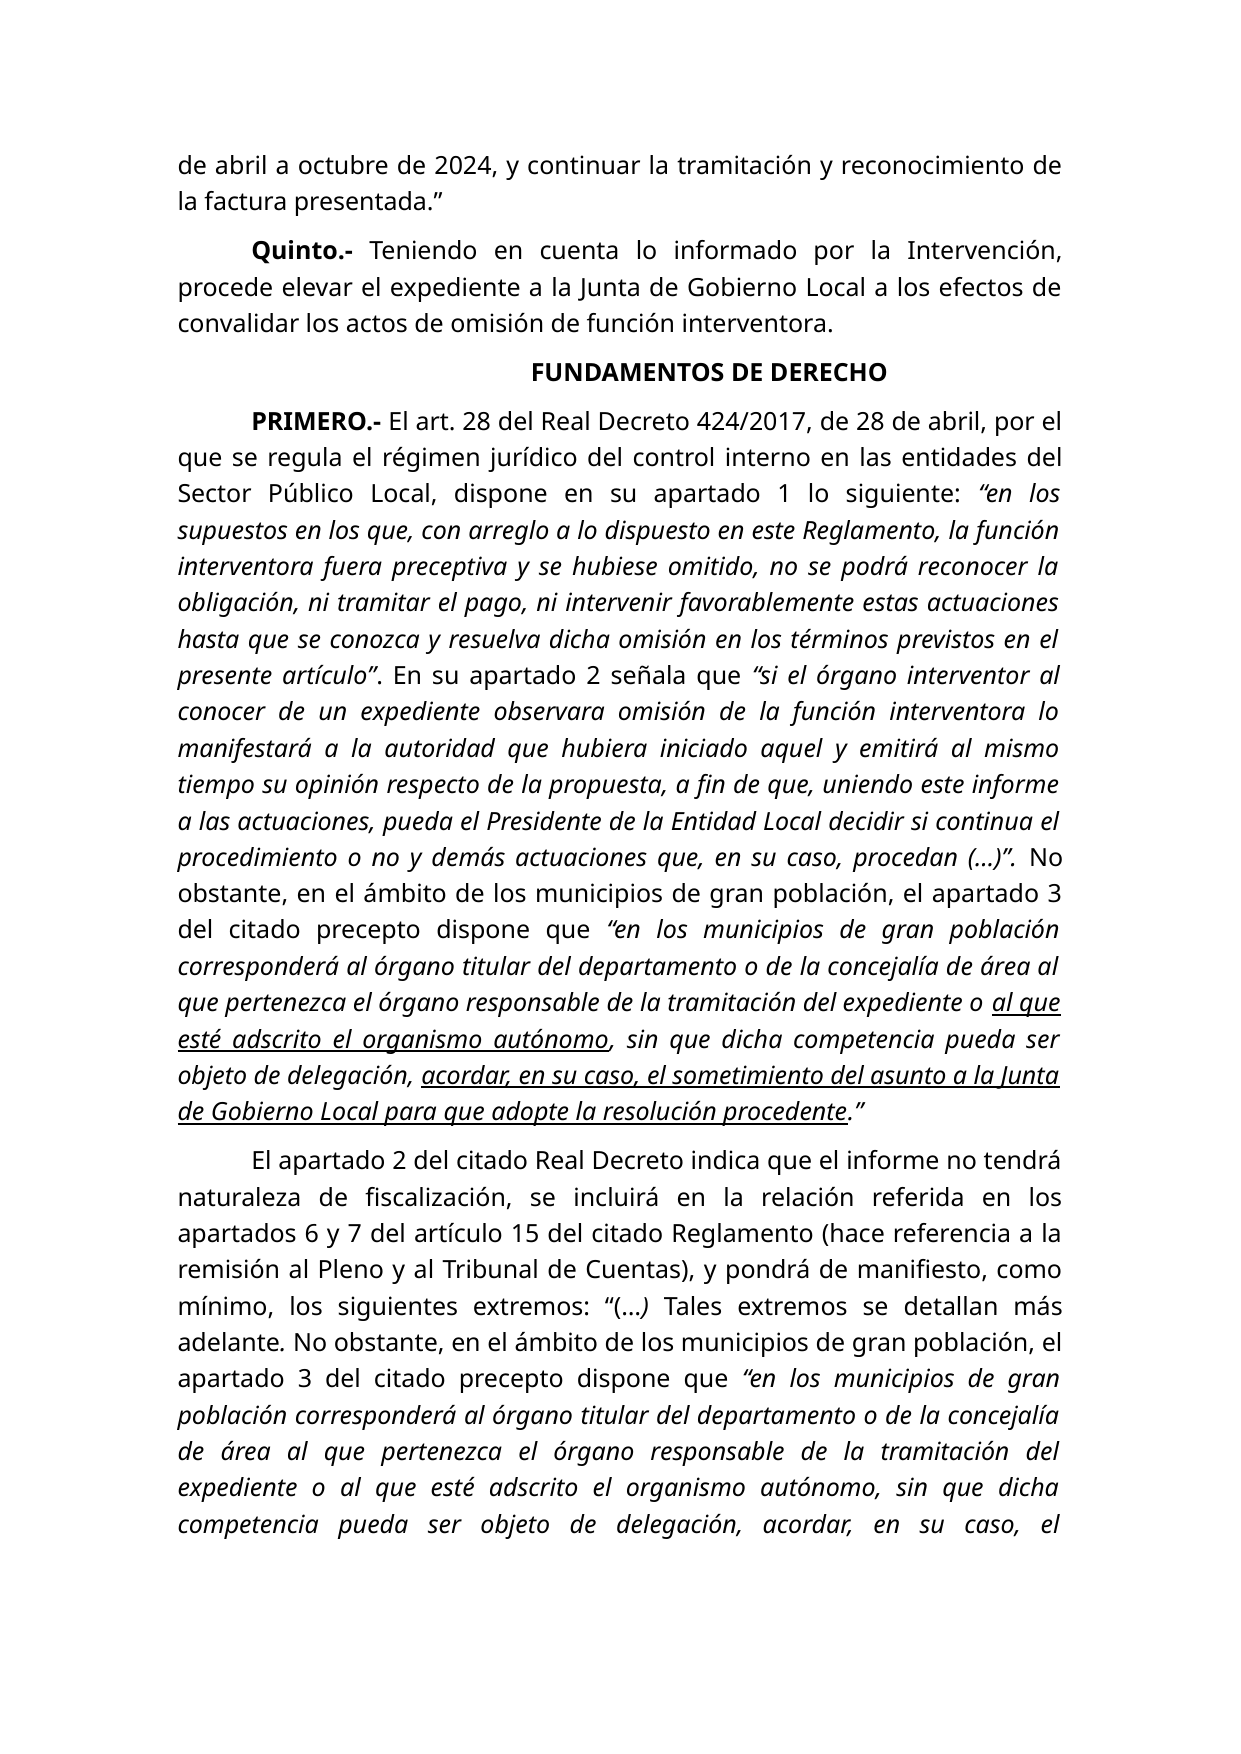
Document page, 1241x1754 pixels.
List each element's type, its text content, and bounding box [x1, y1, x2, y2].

text de abril a octubre de 2024, y continuar la tramitación y reconocimiento de la factura presentada.” [177, 148, 1063, 218]
text PRIMERO.- El art. 28 del Real Decreto 424/2017, de 28 de abril, por el que se regula el régimen jurídico del control interno en las entidades del Sector Público Local, dispone en su apartado 1 lo siguiente: “en los supuestos en los que, con arreglo a lo dispuesto en este Reglamento, la función interventora fuera preceptiva y se hubiese omitido, no se podrá reconocer la obligación, ni tramitar el pago, ni intervenir favorablemente estas actuaciones hasta que se conozca y resuelva dicha omisión en los términos previstos en el presente artículo”. En su apartado 2 señala que “si el órgano interventor al conocer de un expediente observara omisión de la función interventora lo manifestará a la autoridad que hubiera iniciado aquel y emitirá al mismo tiempo su opinión respecto de la propuesta, a fin de que, uniendo este informe a las actuaciones, pueda el Presidente de la Entidad Local decidir si continua el procedimiento o no y demás actuaciones que, en su caso, procedan (…)”. No obstante, en el ámbito de los municipios de gran población, el apartado 3 del citado precepto dispone que “en los municipios de gran población corresponderá al órgano titular del departamento o de la concejalía de área al que pertenezca el órgano responsable de la tramitación del expediente o al que esté adscrito el organismo autónomo, sin que dicha competencia pueda ser objeto de delegación, acordar, en su caso, el sometimiento del asunto a la Junta de Gobierno Local para que adopte la resolución procedente.” [177, 403, 1063, 1128]
text El apartado 2 del citado Real Decreto indica que el informe no tendrá naturaleza de fiscalización, se incluirá en la relación referida en los apartados 6 y 7 del artículo 15 del citado Reglamento (hace referencia a la remisión al Pleno y al Tribunal de Cuentas), y pondrá de manifiesto, como mínimo, los siguientes extremos: “(…) Tales extremos se detallan más adelante. No obstante, en el ámbito de los municipios de gran población, el apartado 3 del citado precepto dispone que “en los municipios de gran población corresponderá al órgano titular del departamento o de la concejalía de área al que pertenezca el órgano responsable de la tramitación del expediente o al que esté adscrito el organismo autónomo, sin que dicha competencia pueda ser objeto de delegación, acordar, en su caso, el [177, 1143, 1063, 1540]
text Quinto.- Teniendo en cuenta lo informado por la Intervención, procede elevar el expediente a la Junta de Gobierno Local a los efectos de convalidar los actos de omisión de función interventora. [177, 233, 1063, 339]
text FUNDAMENTOS DE DERECHO [177, 354, 1063, 388]
